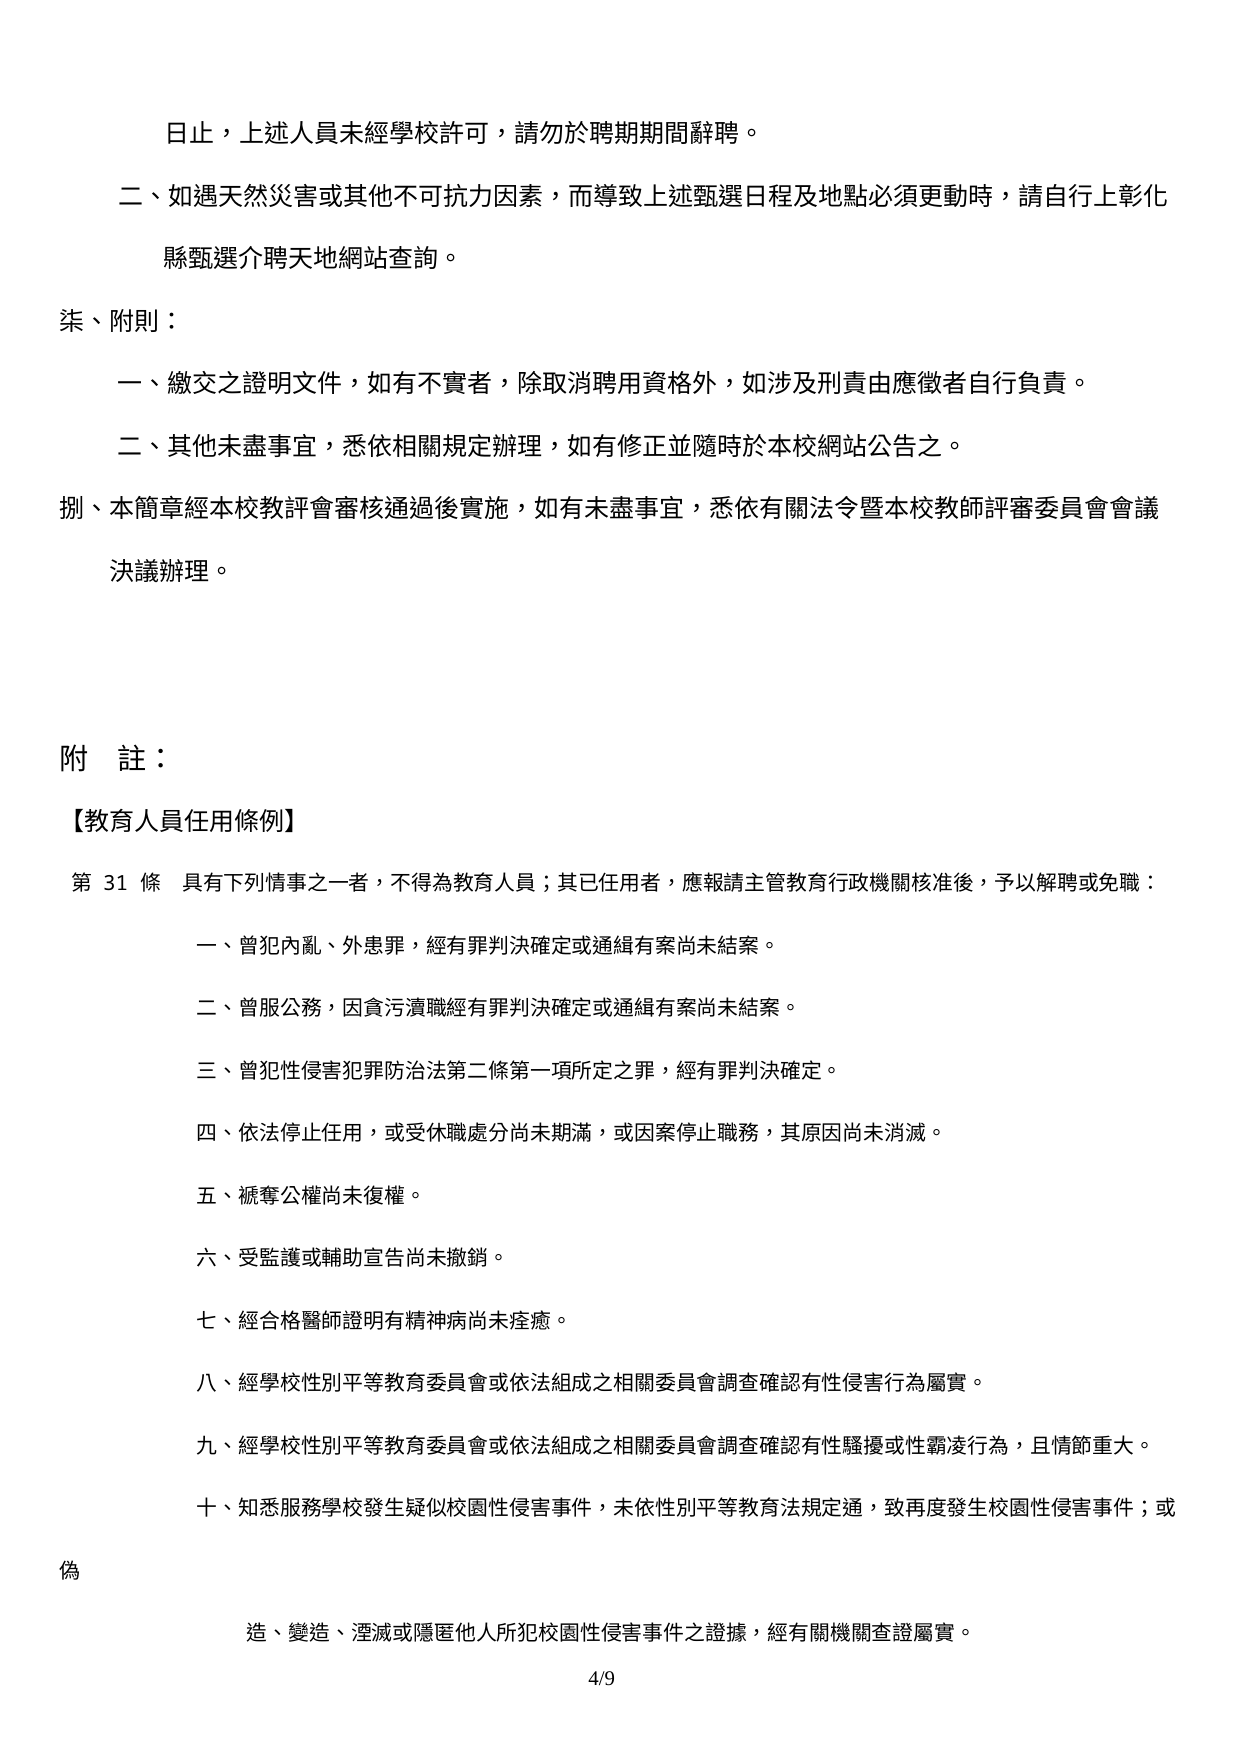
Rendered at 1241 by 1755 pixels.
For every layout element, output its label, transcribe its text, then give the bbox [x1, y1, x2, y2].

text 三、曾犯性侵害犯罪防治法第二條第一項所定之罪，經有罪判決確定。 [59, 1027, 1181, 1090]
text 日止，上述人員未經學校許可，請勿於聘期期間辭聘。 [118, 90, 1181, 152]
text 一、繳交之證明文件，如有不實者，除取消聘用資格外，如涉及刑責由應徵者自行負責。 [118, 340, 1181, 402]
text 四、依法停止任用，或受休職處分尚未期滿，或因案停止職務，其原因尚未消滅。 [59, 1090, 1181, 1152]
text 附 註： [59, 715, 1181, 777]
text 十、知悉服務學校發生疑似校園性侵害事件，未依性別平等教育法規定通，致再度發生校園性侵害事件；或偽 [59, 1465, 1181, 1590]
text 八、經學校性別平等教育委員會或依法組成之相關委員會調查確認有性侵害行為屬實。 [59, 1340, 1181, 1402]
text 二、其他未盡事宜，悉依相關規定辦理，如有修正並隨時於本校網站公告之。 [118, 402, 1181, 465]
text 九、經學校性別平等教育委員會或依法組成之相關委員會調查確認有性騷擾或性霸凌行為，且情節重大。 [59, 1402, 1181, 1465]
text 二、如遇天然災害或其他不可抗力因素，而導致上述甄選日程及地點必須更動時，請自行上彰化縣甄選介聘天地網站查詢。 [118, 152, 1181, 277]
text 柒、附則： [59, 277, 1181, 340]
text 五、褫奪公權尚未復權。 [59, 1152, 1181, 1215]
text 七、經合格醫師證明有精神病尚未痊癒。 [59, 1277, 1181, 1340]
text 第 31 條 具有下列情事之一者，不得為教育人員；其已任用者，應報請主管教育行政機關核准後，予以解聘或免職： [59, 840, 1181, 902]
text 捌、本簡章經本校教評會審核通過後實施，如有未盡事宜，悉依有關法令暨本校教師評審委員會會議決議辦理。 [59, 465, 1181, 590]
text 一、曾犯內亂、外患罪，經有罪判決確定或通緝有案尚未結案。 [59, 902, 1181, 965]
text 造、變造、湮滅或隱匿他人所犯校園性侵害事件之證據，經有關機關查證屬實。 [59, 1590, 1181, 1652]
text 六、受監護或輔助宣告尚未撤銷。 [59, 1215, 1181, 1277]
text 【教育人員任用條例】 [59, 777, 1181, 840]
text 二、曾服公務，因貪污瀆職經有罪判決確定或通緝有案尚未結案。 [59, 965, 1181, 1027]
